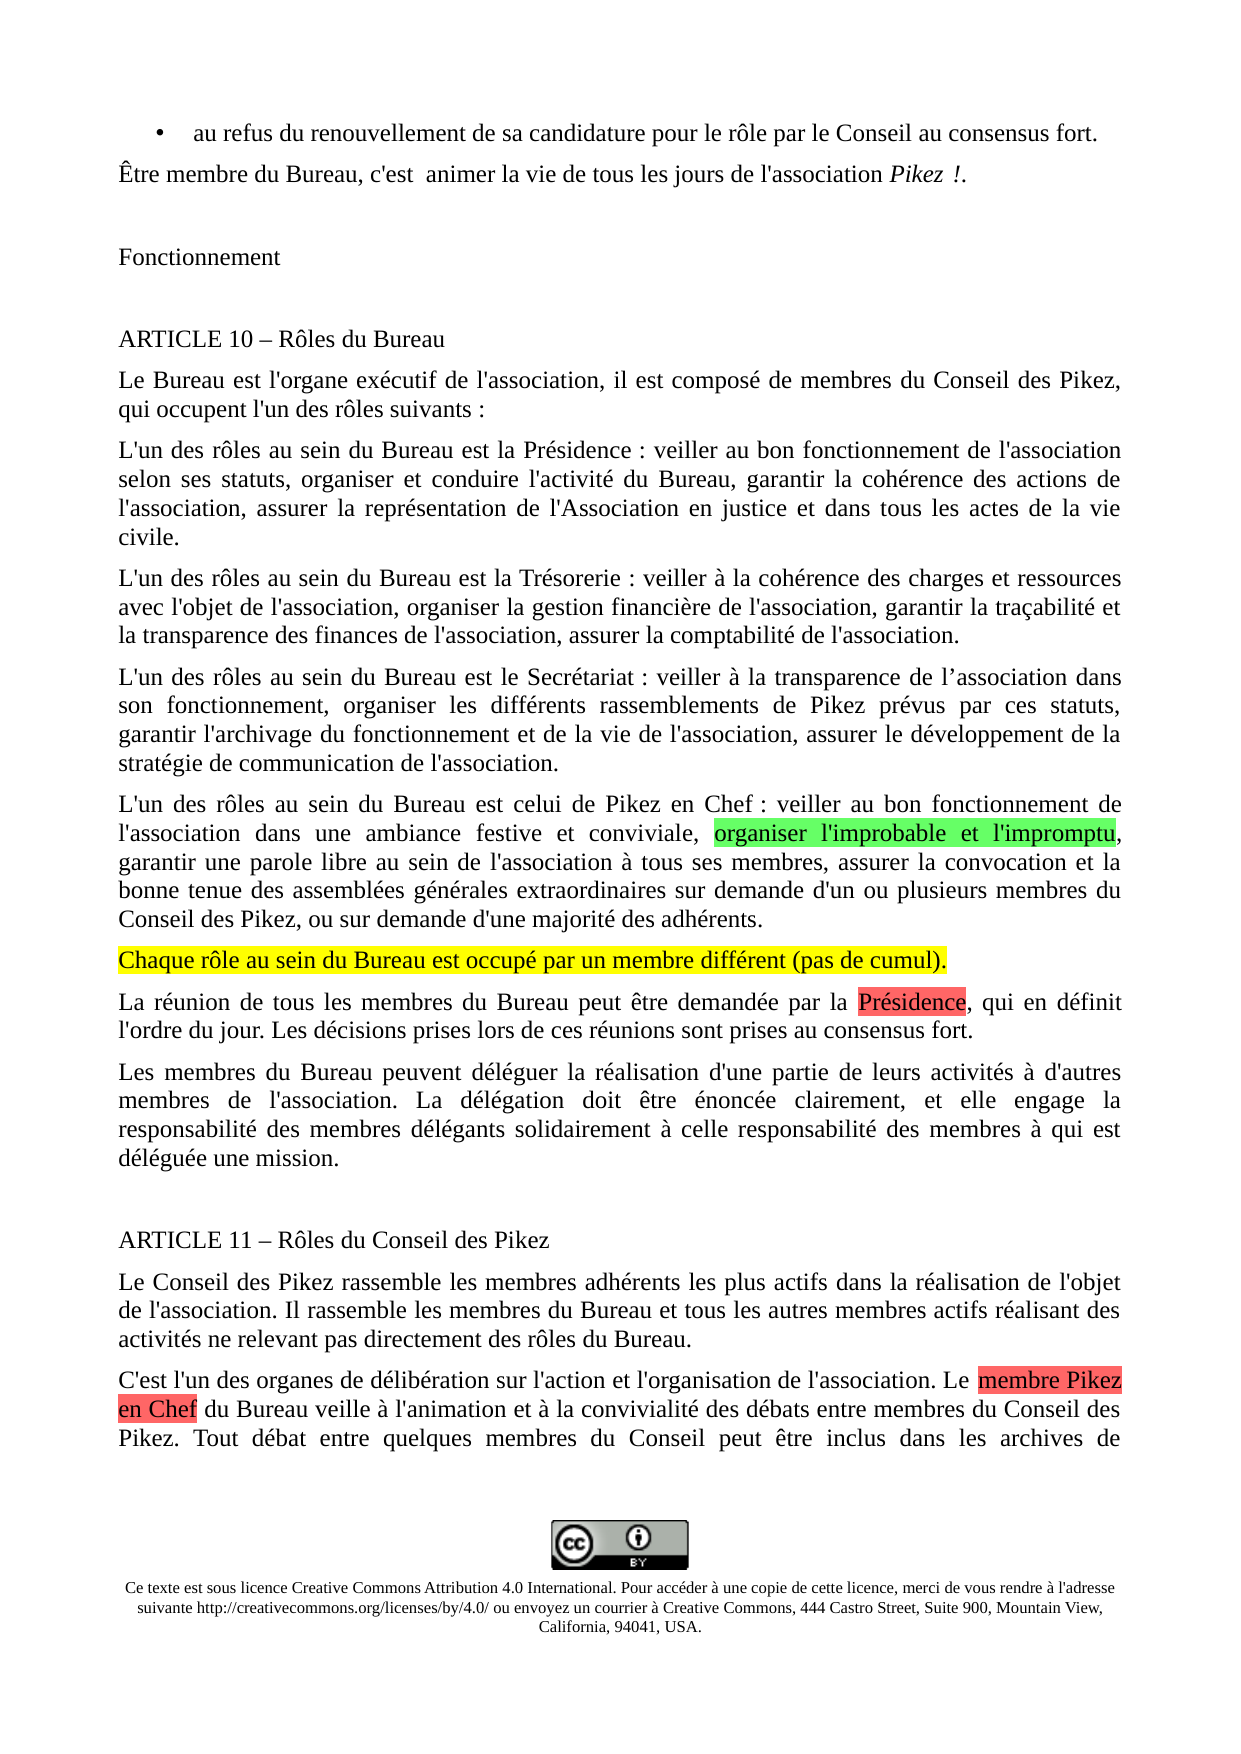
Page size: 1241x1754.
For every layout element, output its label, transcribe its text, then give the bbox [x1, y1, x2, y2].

text Être membre du Bureau, c'est animer la vie de tous les jours de l'association Pikez !. [118, 159, 1122, 188]
text L'un des rôles au sein du Bureau est la Trésorerie : veiller à la cohérence des charges et ressources avec l'objet de l'association, organiser la gestion financière de l'association, garantir la traçabilité et la transparence des finances de l'association, assurer la comptabilité de l'association. [118, 563, 1122, 649]
text ARTICLE 10 – Rôles du Bureau [118, 324, 1122, 353]
picture [551, 1520, 689, 1570]
text L'un des rôles au sein du Bureau est le Secrétariat : veiller à la transparence de l’association dans son fonctionnement, organiser les différents rassemblements de Pikez prévus par ces statuts, garantir l'archivage du fonctionnement et de la vie de l'association, assurer le développement de la stratégie de communication de l'association. [118, 662, 1122, 777]
text Les membres du Bureau peuvent déléguer la réalisation d'une partie de leurs activités à d'autres membres de l'association. La délégation doit être énoncée clairement, et elle engage la responsabilité des membres délégants solidairement à celle responsabilité des membres à qui est déléguée une mission. [118, 1057, 1122, 1172]
text Le Conseil des Pikez rassemble les membres adhérents les plus actifs dans la réalisation de l'objet de l'association. Il rassemble les membres du Bureau et tous les autres membres actifs réalisant des activités ne relevant pas directement des rôles du Bureau. [118, 1267, 1122, 1353]
text Chaque rôle au sein du Bureau est occupé par un membre différent (pas de cumul). [118, 946, 1122, 974]
text ARTICLE 11 – Rôles du Conseil des Pikez [118, 1226, 1122, 1254]
text Fonctionnement [118, 242, 1122, 271]
list au refus du renouvellement de sa candidature pour le rôle par le Conseil au consensus fort. [156, 118, 1122, 147]
text L'un des rôles au sein du Bureau est la Présidence : veiller au bon fonctionnement de l'association selon ses statuts, organiser et conduire l'activité du Bureau, garantir la cohérence des actions de l'association, assurer la représentation de l'Association en justice et dans tous les actes de la vie civile. [118, 436, 1122, 551]
text La réunion de tous les membres du Bureau peut être demandée par la Présidence, qui en définit l'ordre du jour. Les décisions prises lors de ces réunions sont prises au consensus fort. [118, 987, 1122, 1044]
text L'un des rôles au sein du Bureau est celui de Pikez en Chef : veiller au bon fonctionnement de l'association dans une ambiance festive et conviviale, organiser l'improbable et l'impromptu, garantir une parole libre au sein de l'association à tous ses membres, assurer la convocation et la bonne tenue des assemblées générales extraordinaires sur demande d'un ou plusieurs membres du Conseil des Pikez, ou sur demande d'une majorité des adhérents. [118, 789, 1122, 933]
text Le Bureau est l'organe exécutif de l'association, il est composé de membres du Conseil des Pikez, qui occupent l'un des rôles suivants : [118, 366, 1122, 423]
text C'est l'un des organes de délibération sur l'action et l'organisation de l'association. Le membre Pikez en Chef du Bureau veille à l'animation et à la convivialité des débats entre membres du Conseil des Pikez. Tout débat entre quelques membres du Conseil peut être inclus dans les archives de [118, 1366, 1122, 1452]
